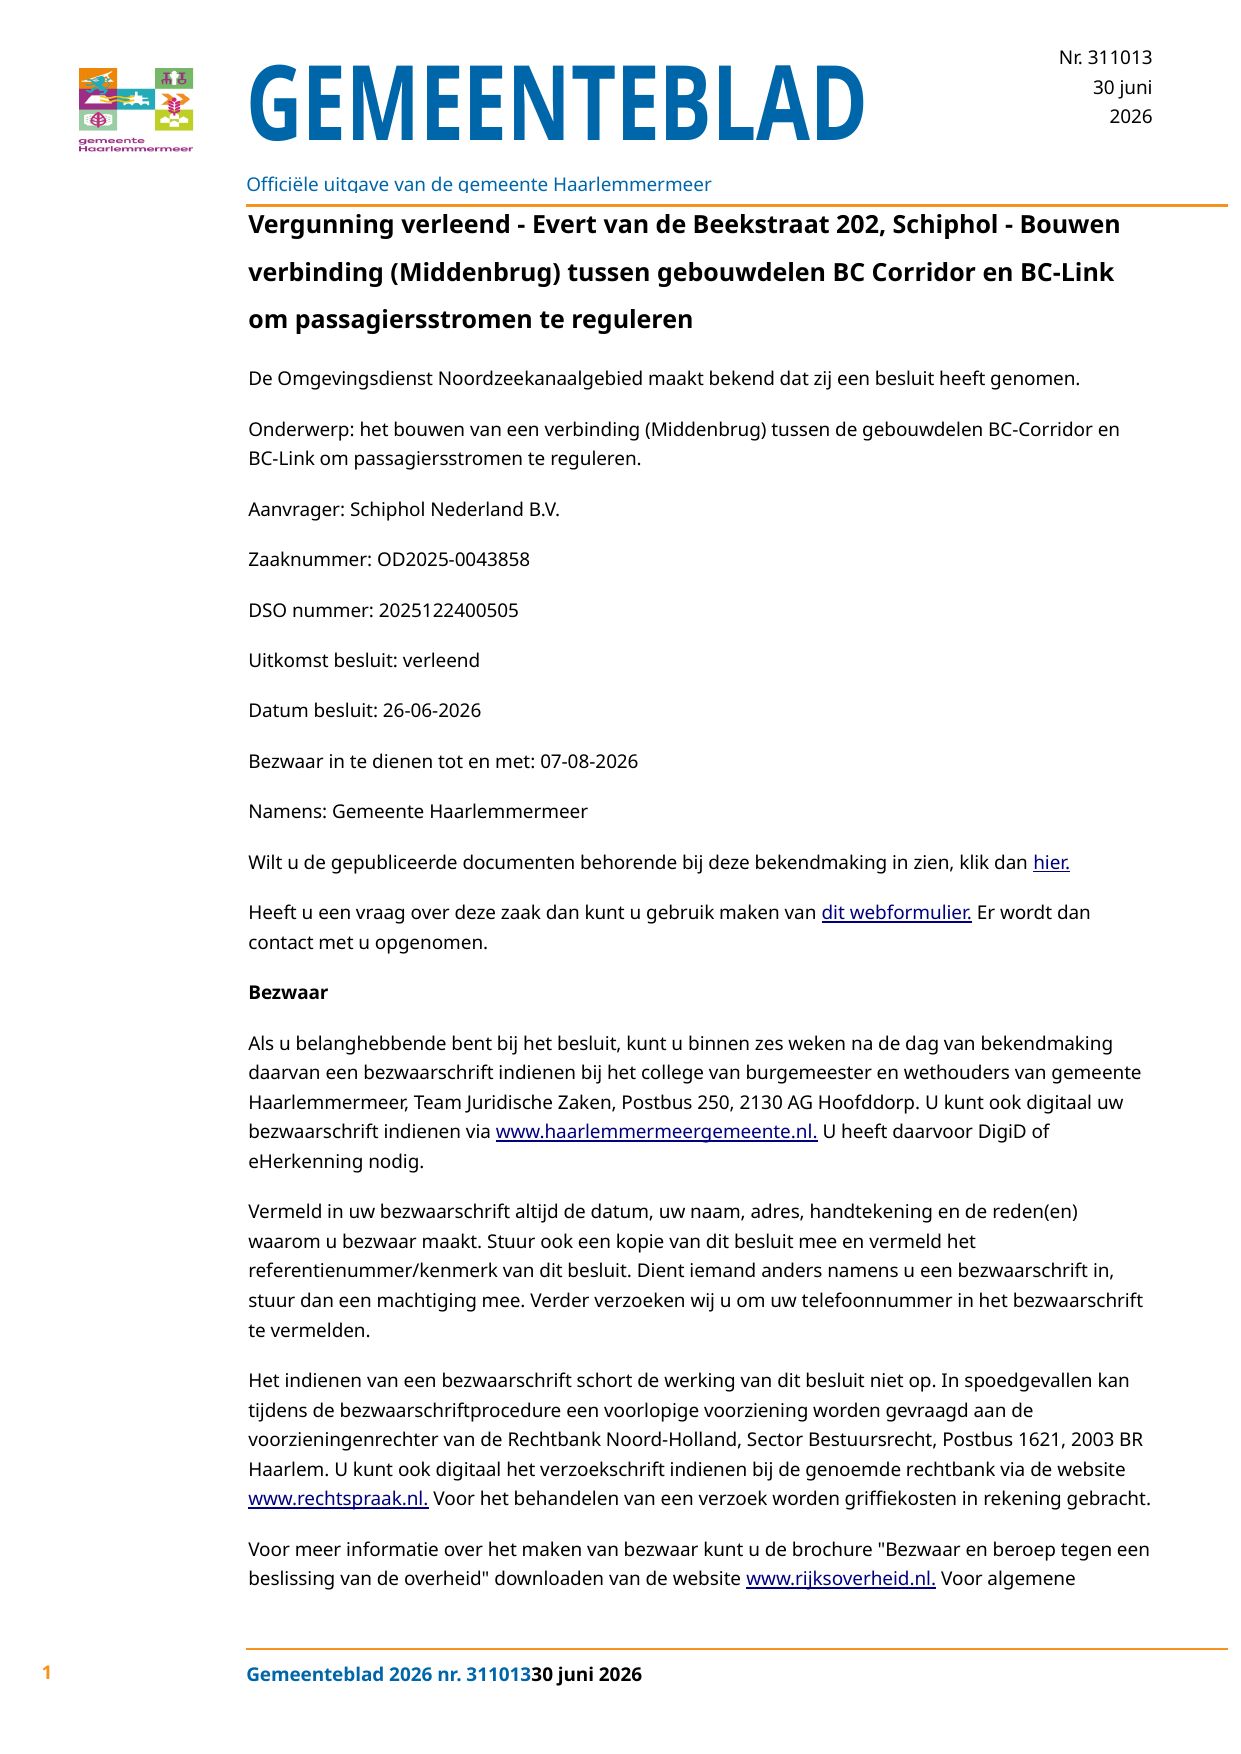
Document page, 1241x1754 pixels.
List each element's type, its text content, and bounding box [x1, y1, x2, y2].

text Onderwerp: het bouwen van een verbinding (Middenbrug) tussen de gebouwdelen BC-Corridor en BC-Link om passagiersstromen te reguleren. [248, 416, 1152, 471]
text Als u belanghebbende bent bij het besluit, kunt u binnen zes weken na de dag van bekendmaking daarvan een bezwaarschrift indienen bij het college van burgemeester en wethouders van gemeente Haarlemmermeer, Team Juridische Zaken, Postbus 250, 2130 AG Hoofddorp. U kunt ook digitaal uw bezwaarschrift indienen via www.haarlemmermeergemeente.nl. U heeft daarvoor DigiD of eHerkenning nodig. [248, 1030, 1152, 1174]
text Heeft u een vraag over deze zaak dan kunt u gebruik maken van dit webformulier. Er wordt dan contact met u opgenomen. [248, 899, 1152, 954]
text Namens: Gemeente Haarlemmermeer [248, 798, 1152, 824]
text Bezwaar in te dienen tot en met: 07-08-2026 [248, 748, 1152, 774]
text DSO nummer: 2025122400505 [248, 597, 1152, 622]
picture [41, 47, 231, 172]
text Wilt u de gepubliceerde documenten behorende bij deze bekendmaking in zien, klik dan hier. [248, 849, 1152, 874]
text Bezwaar [248, 979, 1152, 1005]
text Datum besluit: 26-06-2026 [248, 698, 1152, 723]
text Vergunning verleend - Evert van de Beekstraat 202, Schiphol - Bouwen verbinding (Middenbrug) tussen gebouwdelen BC Corridor en BC-Link om passagiersstromen te reguleren [248, 207, 1152, 336]
text Vermeld in uw bezwaarschrift altijd de datum, uw naam, adres, handtekening en de reden(en) waarom u bezwaar maakt. Stuur ook een kopie van dit besluit mee en vermeld het referentienummer/kenmerk van dit besluit. Dient iemand anders namens u een bezwaarschrift in, stuur dan een machtiging mee. Verder verzoeken wij u om uw telefoonnummer in het bezwaarschrift te vermelden. [248, 1198, 1152, 1342]
text Uitkomst besluit: verleend [248, 647, 1152, 673]
text De Omgevingsdienst Noordzeekanaalgebied maakt bekend dat zij een besluit heeft genomen. [248, 366, 1152, 391]
text Zaaknummer: OD2025-0043858 [248, 546, 1152, 572]
text Aanvrager: Schiphol Nederland B.V. [248, 496, 1152, 522]
text Het indienen van een bezwaarschrift schort de werking van dit besluit niet op. In spoedgevallen kan tijdens de bezwaarschriftprocedure een voorlopige voorziening worden gevraagd aan de voorzieningenrechter van de Rechtbank Noord-Holland, Sector Bestuursrecht, Postbus 1621, 2003 BR Haarlem. U kunt ook digitaal het verzoekschrift indienen bij de genoemde rechtbank via de website www.rechtspraak.nl. Voor het behandelen van een verzoek worden griffiekosten in rekening gebracht. [248, 1367, 1152, 1511]
text Voor meer informatie over het maken van bezwaar kunt u de brochure "Bezwaar en beroep tegen een beslissing van de overheid" downloaden van de website www.rijksoverheid.nl. Voor algemene [248, 1536, 1152, 1591]
